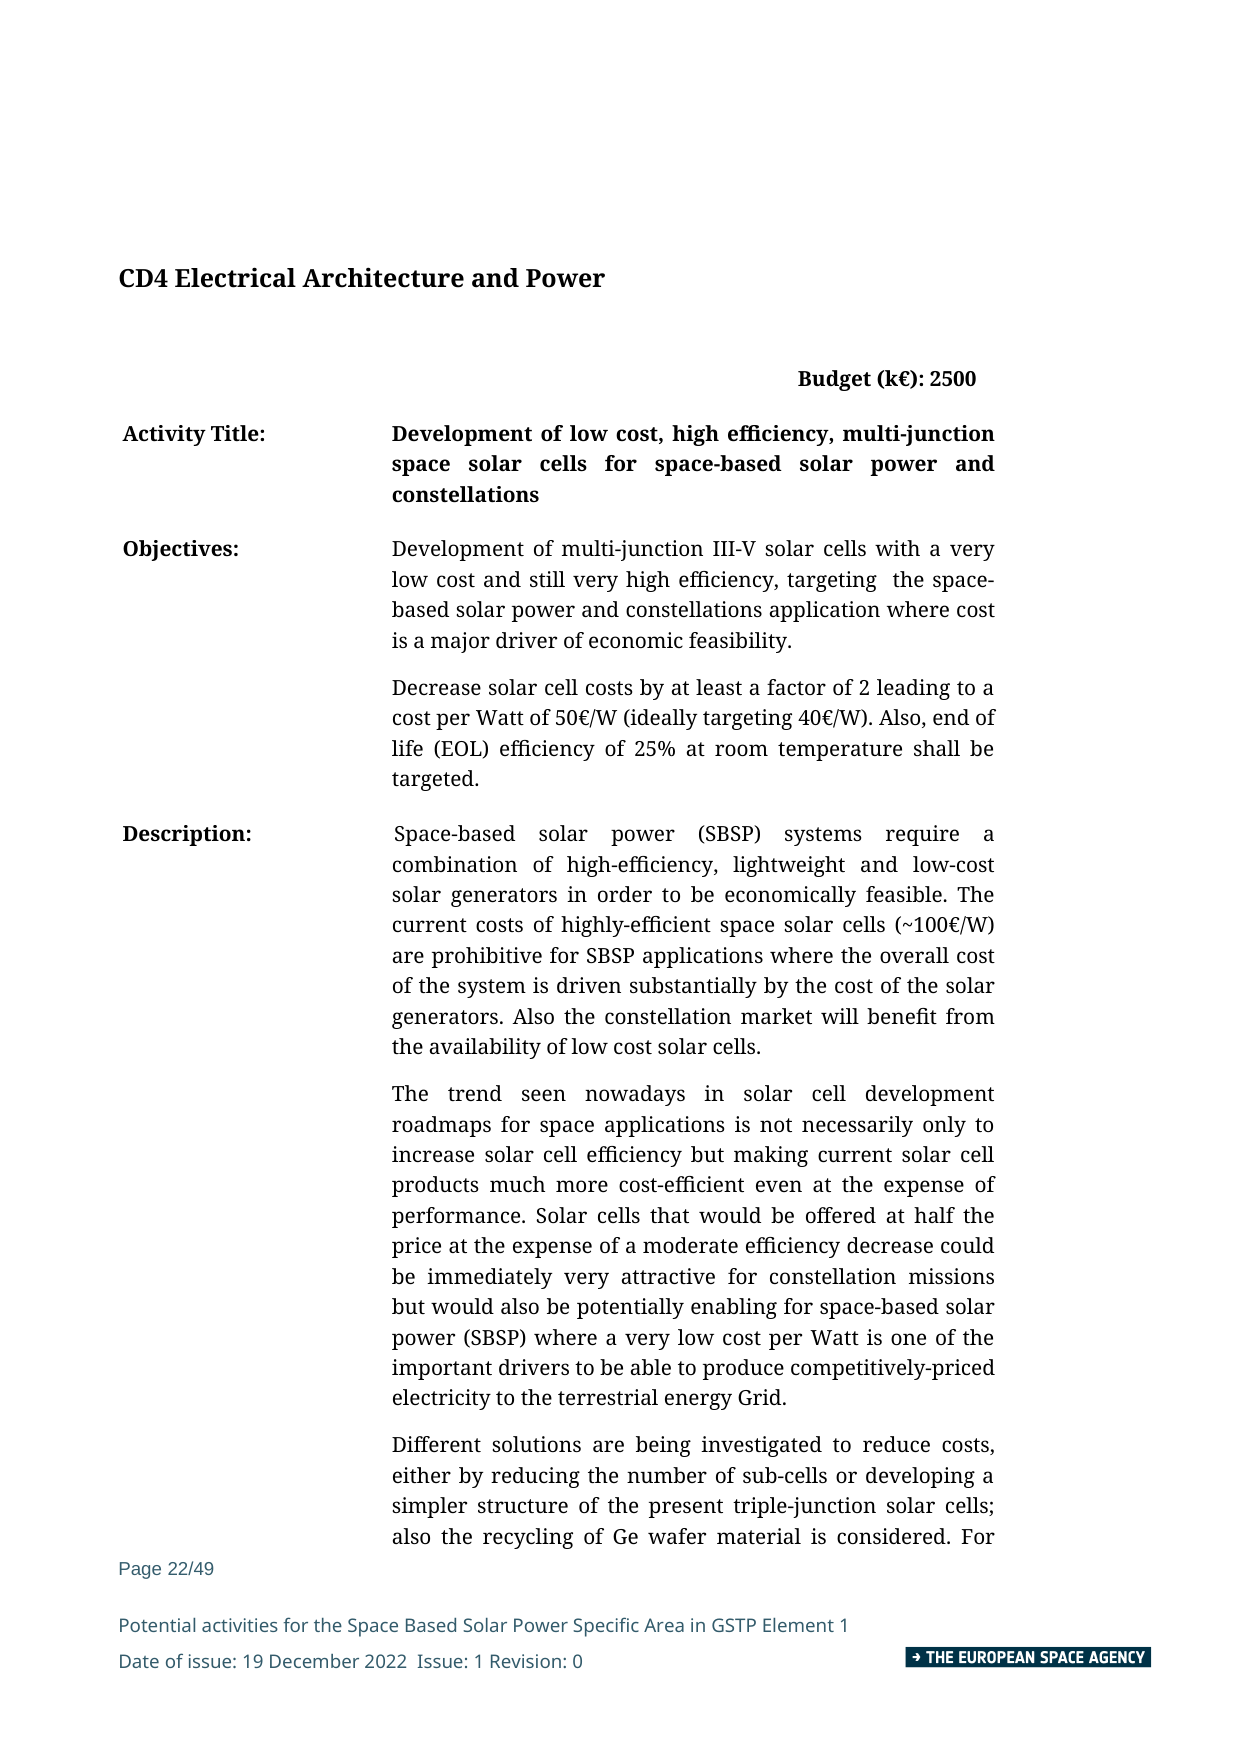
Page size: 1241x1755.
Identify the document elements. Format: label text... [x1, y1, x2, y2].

table_cell Space-based solar power (SBSP) systems require a combination of high-efficiency, lightweight and low-cost solar generators in order to be economically feasible. The current costs of highly-efficient space solar cells (~100€/W) are prohibitive for SBSP applications where the overall cost of the system is driven substantially by the cost of the solar generators. Also the constellation market will benefit from the availability of low cost solar cells. The trend seen nowadays in solar cell development roadmaps for space applications is not necessarily only to increase solar cell efficiency but making current solar cell products much more cost-efficient even at the expense of performance. Solar cells that would be offered at half the price at the expense of a moderate efficiency decrease could be immediately very attractive for constellation missions but would also be potentially enabling for space-based solar power (SBSP) where a very low cost per Watt is one of the important drivers to be able to produce competitively-priced electricity to the terrestrial energy Grid. Different solutions are being investigated to reduce costs, either by reducing the number of sub-cells or developing a simpler structure of the present triple-junction solar cells; also the recycling of Ge wafer material is considered. For [388, 815, 999, 1554]
table_cell Development of low cost, high efficiency, multi-junction space solar cells for space-based solar power and constellations [388, 415, 999, 531]
table_cell Activity Title: [118, 415, 387, 531]
table_header Budget (k€): 2500 [744, 360, 999, 415]
text CD4 Electrical Architecture and Power [118, 260, 1152, 294]
table_header [118, 360, 387, 415]
table_cell Development of multi-junction III-V solar cells with a very low cost and still very high efficiency, targeting the space-based solar power and constellations application where cost is a major driver of economic feasibility. Decrease solar cell costs by at least a factor of 2 leading to a cost per Watt of 50€/W (ideally targeting 40€/W). Also, end of life (EOL) efficiency of 25% at room temperature shall be targeted. [388, 531, 999, 815]
table_cell Description: [118, 815, 387, 1554]
table_cell Objectives: [118, 531, 387, 815]
table_header [388, 360, 744, 415]
